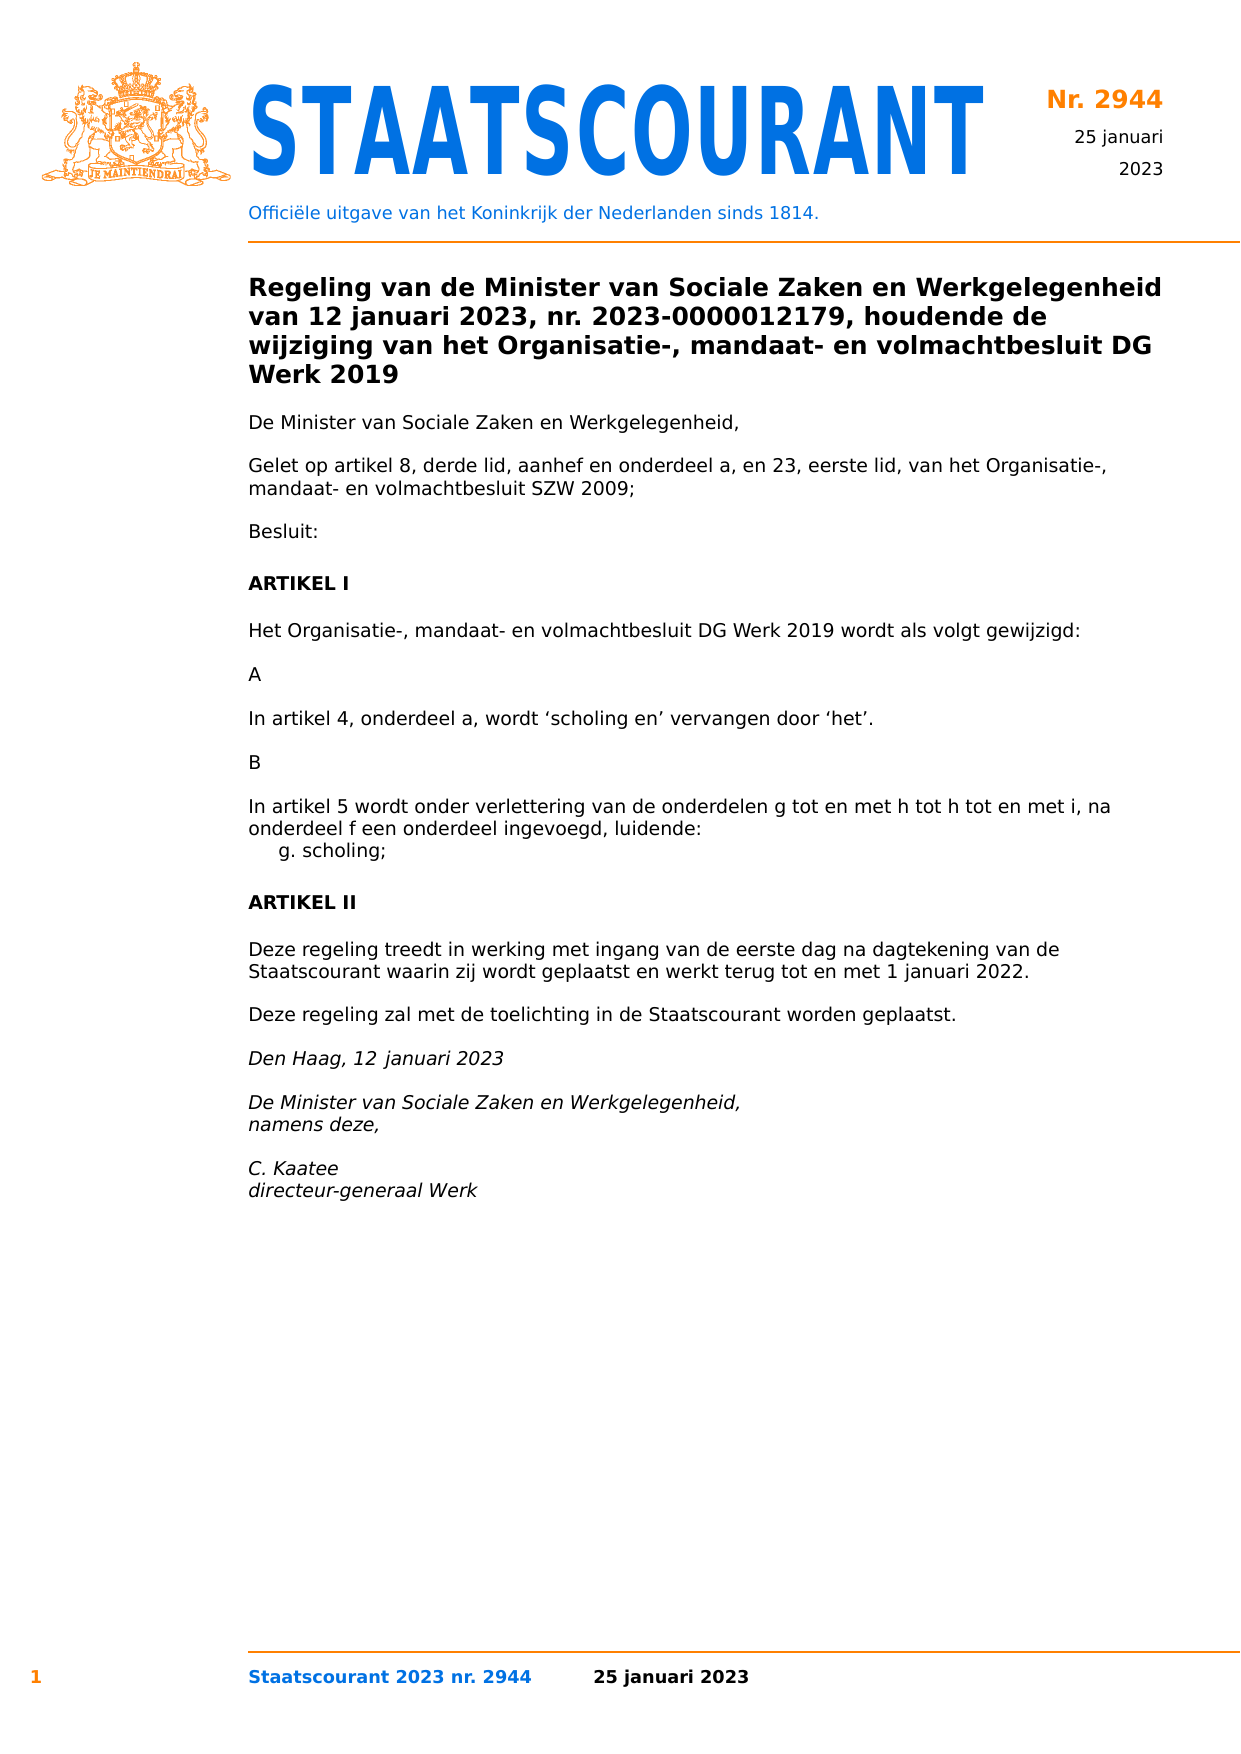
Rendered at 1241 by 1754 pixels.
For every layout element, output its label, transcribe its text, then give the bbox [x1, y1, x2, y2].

text Gelet op artikel 8, derde lid, aanhef en onderdeel a, en 23, eerste lid, van het Organisatie-, mandaat- en volmachtbesluit SZW 2009; [248, 455, 1163, 499]
text Besluit: [248, 521, 1163, 543]
subtitle Regeling van de Minister van Sociale Zaken en Werkgelegenheid van 12 januari 2023, nr. 2023-0000012179, houdende de wijziging van het Organisatie-, mandaat- en volmachtbesluit DG Werk 2019 [248, 273, 1163, 390]
text Den Haag, 12 januari 2023 [248, 1048, 1163, 1070]
text In artikel 4, onderdeel a, wordt ‘scholing en’ vervangen door ‘het’. [248, 708, 1163, 730]
picture [41, 62, 231, 186]
text g. scholing; [278, 839, 1163, 862]
text De Minister van Sociale Zaken en Werkgelegenheid, [248, 412, 1163, 433]
text B [248, 752, 1163, 774]
subtitle ARTIKEL II [248, 892, 1163, 913]
table_cell 25 januari [998, 121, 1240, 153]
table_header STAATSCOURANT [248, 62, 998, 203]
text De Minister van Sociale Zaken en Werkgelegenheid, namens deze, C. Kaatee directeur-generaal Werk [248, 1092, 1163, 1202]
text A [248, 664, 1163, 686]
text Deze regeling treedt in werking met ingang van de eerste dag na dagtekening van de Staatscourant waarin zij wordt geplaatst en werkt terug tot en met 1 januari 2022. [248, 938, 1163, 982]
table_cell Officiële uitgave van het Koninkrijk der Nederlanden sinds 1814. [248, 203, 1240, 241]
table_header [25, 62, 248, 241]
text In artikel 5 wordt onder verlettering van de onderdelen g tot en met h tot h tot en met i, na onderdeel f een onderdeel ingevoegd, luidende: [248, 796, 1163, 839]
text Het Organisatie-, mandaat- en volmachtbesluit DG Werk 2019 wordt als volgt gewijzigd: [248, 620, 1163, 642]
subtitle ARTIKEL I [248, 573, 1163, 595]
text Deze regeling zal met de toelichting in de Staatscourant worden geplaatst. [248, 1004, 1163, 1026]
table_header Nr. 2944 [998, 62, 1240, 121]
table_cell 2023 [998, 153, 1240, 203]
